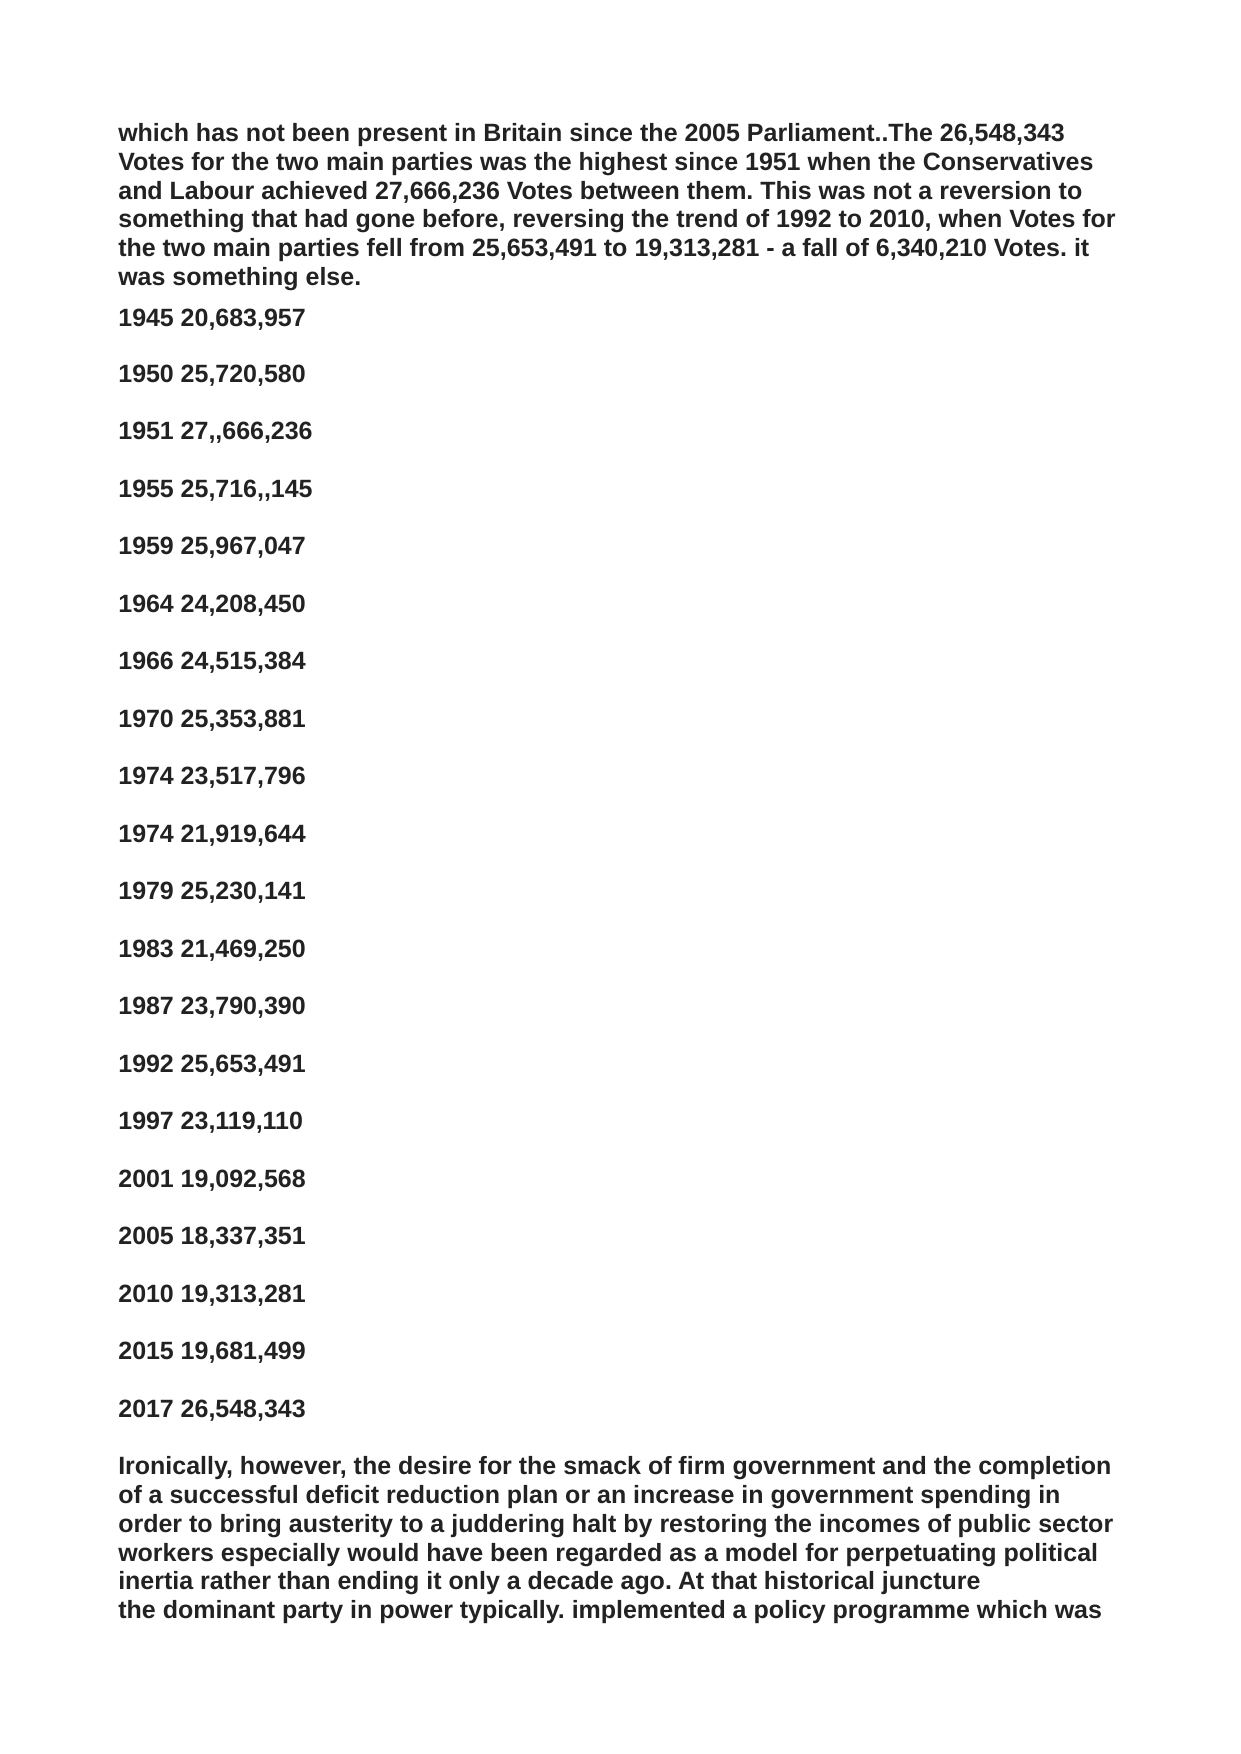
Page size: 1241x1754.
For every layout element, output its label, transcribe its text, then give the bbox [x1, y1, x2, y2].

text 1992 25,653,491 [118, 1049, 1122, 1077]
text which has not been present in Britain since the 2005 Parliament..The 26,548,343 Votes for the two main parties was the highest since 1951 when the Conservatives and Labour achieved 27,666,236 Votes between them. This was not a reversion to something that had gone before, reversing the trend of 1992 to 2010, when Votes for the two main parties fell from 25,653,491 to 19,313,281 - a fall of 6,340,210 Votes. it was something else. [118, 118, 1122, 291]
text 1974 21,919,644 [118, 819, 1122, 847]
text 1959 25,967,047 [118, 531, 1122, 560]
text 2015 19,681,499 [118, 1336, 1122, 1365]
text 2005 18,337,351 [118, 1221, 1122, 1250]
text 2001 19,092,568 [118, 1164, 1122, 1192]
text 1987 23,790,390 [118, 991, 1122, 1020]
text 1950 25,720,580 [118, 359, 1122, 387]
text 1964 24,208,450 [118, 589, 1122, 617]
text 1979 25,230,141 [118, 876, 1122, 905]
text Ironically, however, the desire for the smack of firm government and the completion of a successful deficit reduction plan or an increase in government spending in order to bring austerity to a juddering halt by restoring the incomes of public sector workers especially would have been regarded as a model for perpetuating political inertia rather than ending it only a decade ago. At that historical juncture the dominant party in power typically. implemented a policy programme which was [118, 1451, 1122, 1624]
text 1951 27,,666,236 [118, 416, 1122, 445]
text 2017 26,548,343 [118, 1394, 1122, 1422]
text 1955 25,716,,145 [118, 474, 1122, 502]
text 1966 24,515,384 [118, 646, 1122, 675]
text 1997 23,119,110 [118, 1106, 1122, 1135]
text 1983 21,469,250 [118, 934, 1122, 962]
text 1974 23,517,796 [118, 761, 1122, 790]
text 1945 20,683,957 [118, 303, 1122, 332]
text 1970 25,353,881 [118, 704, 1122, 732]
text 2010 19,313,281 [118, 1279, 1122, 1307]
